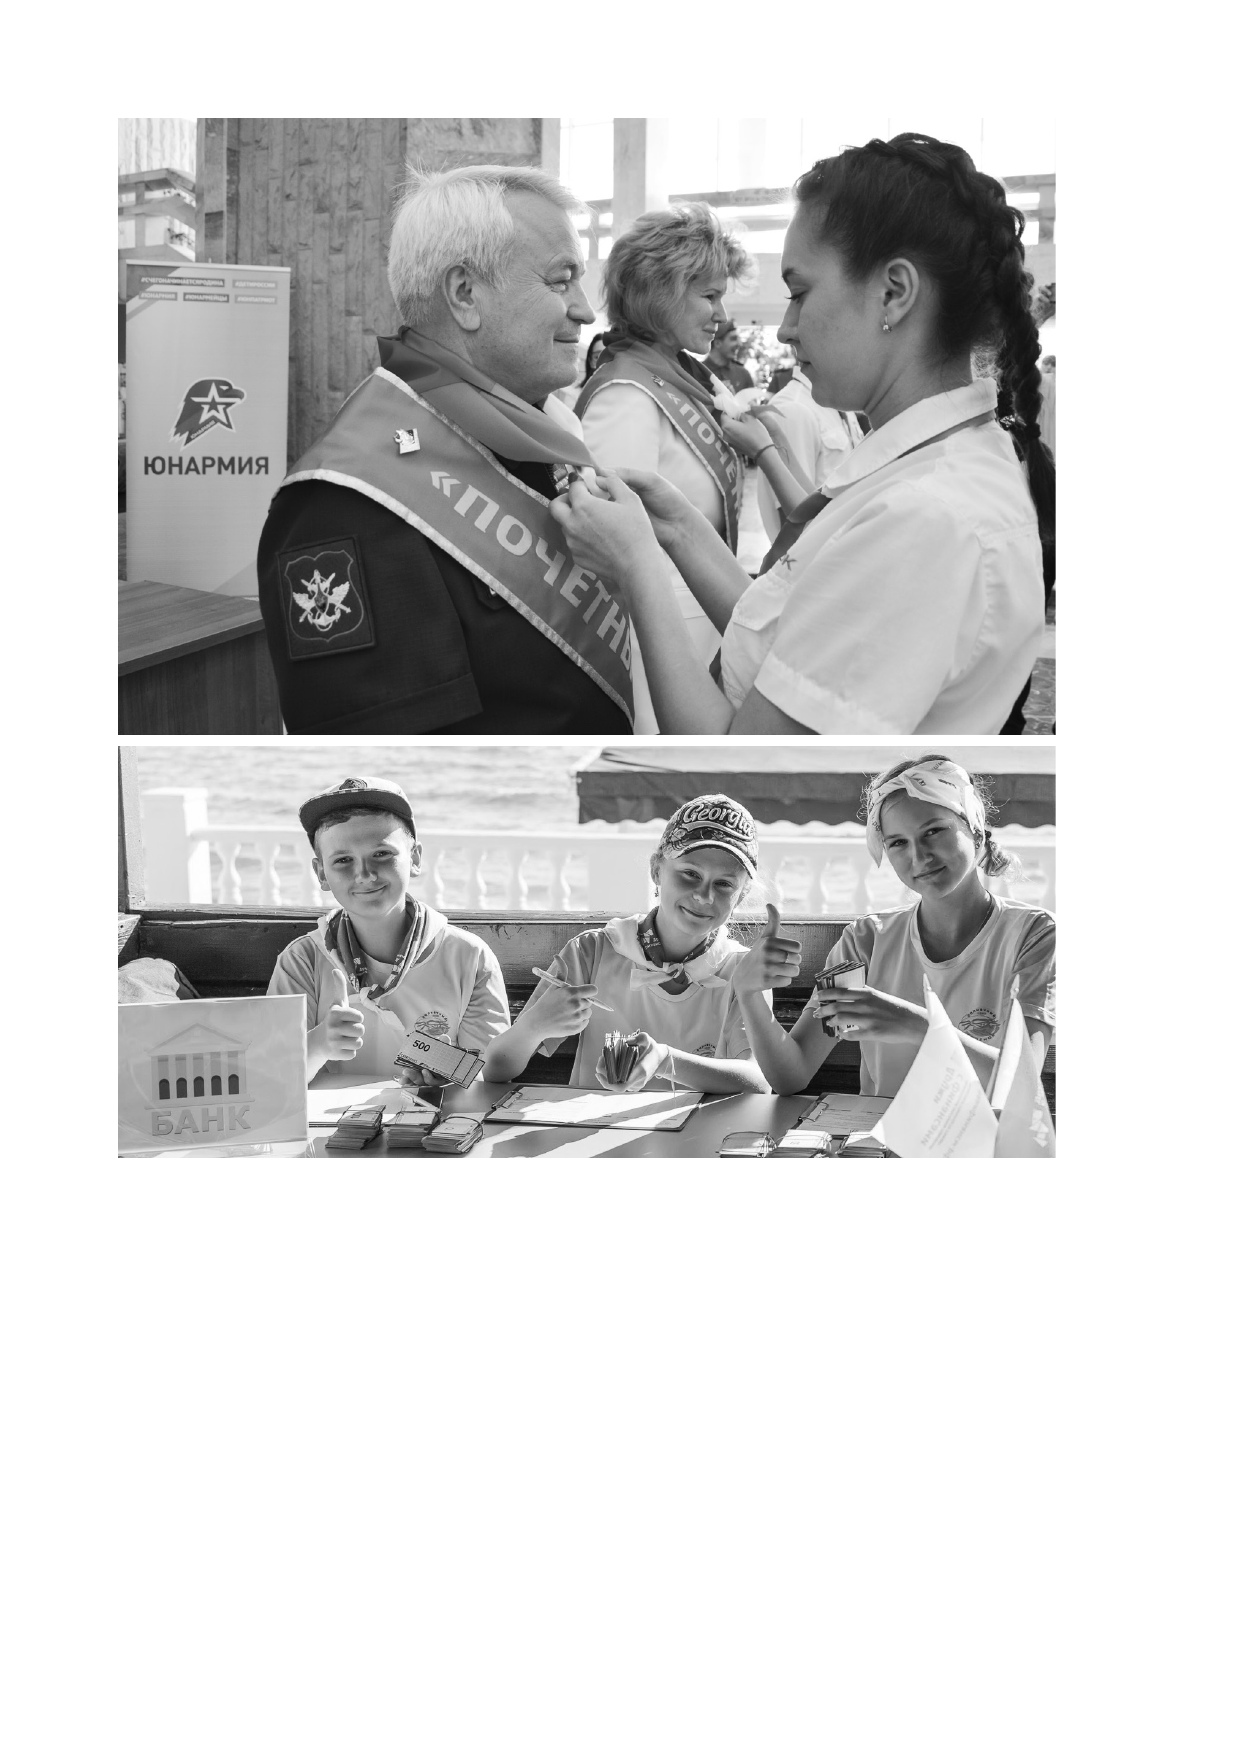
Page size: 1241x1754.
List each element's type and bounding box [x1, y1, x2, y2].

picture [118, 118, 1056, 735]
picture [118, 746, 1056, 1158]
